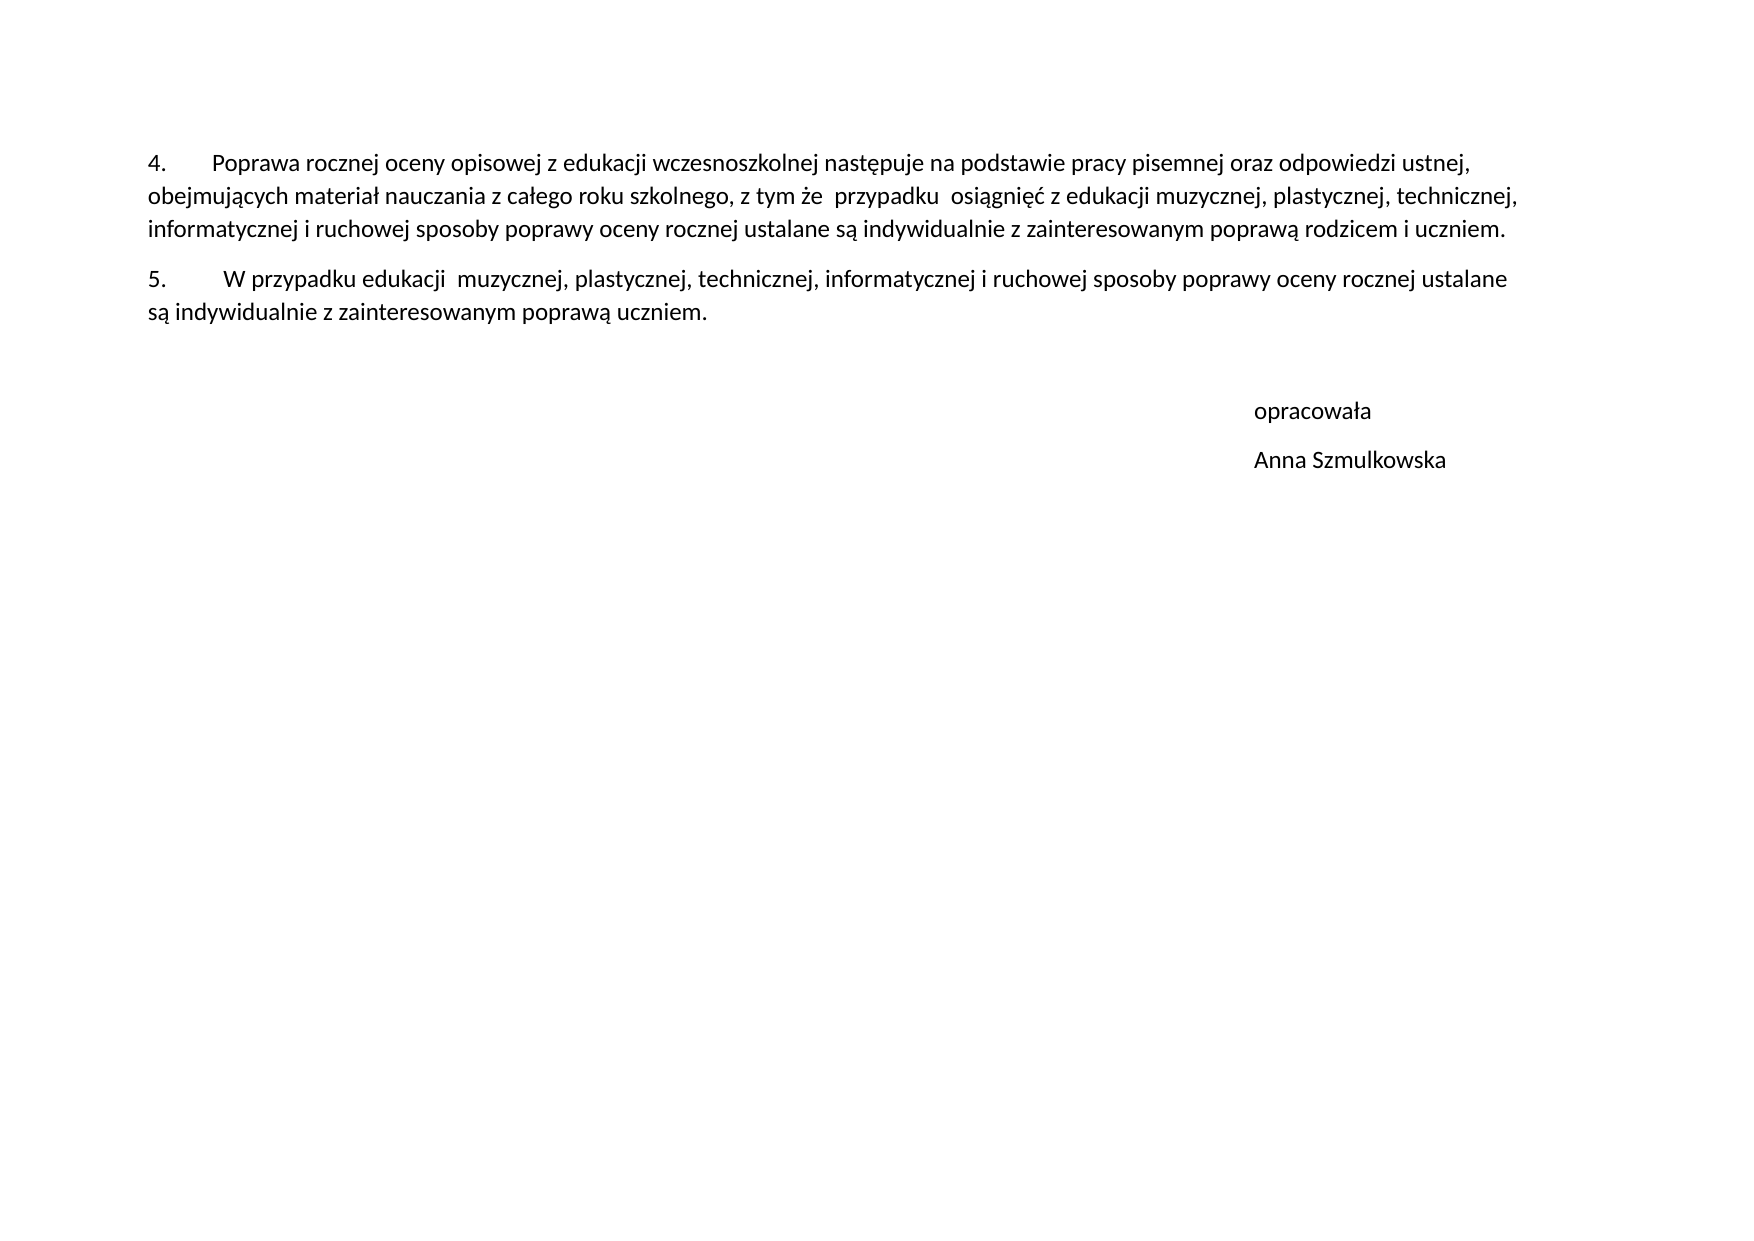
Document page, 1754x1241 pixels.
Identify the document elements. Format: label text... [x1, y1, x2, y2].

text 5. W przypadku edukacji muzycznej, plastycznej, technicznej, informatycznej i ruchowej sposoby poprawy oceny rocznej ustalane są indywidualnie z zainteresowanym poprawą uczniem. [148, 263, 1606, 326]
text Anna Szmulkowska [148, 445, 1606, 475]
text opracowała [148, 395, 1606, 426]
text 4. Poprawa rocznej oceny opisowej z edukacji wczesnoszkolnej następuje na podstawie pracy pisemnej oraz odpowiedzi ustnej, obejmujących materiał nauczania z całego roku szkolnego, z tym że przypadku osiągnięć z edukacji muzycznej, plastycznej, technicznej, informatycznej i ruchowej sposoby poprawy oceny rocznej ustalane są indywidualnie z zainteresowanym poprawą rodzicem i uczniem. [148, 148, 1606, 244]
